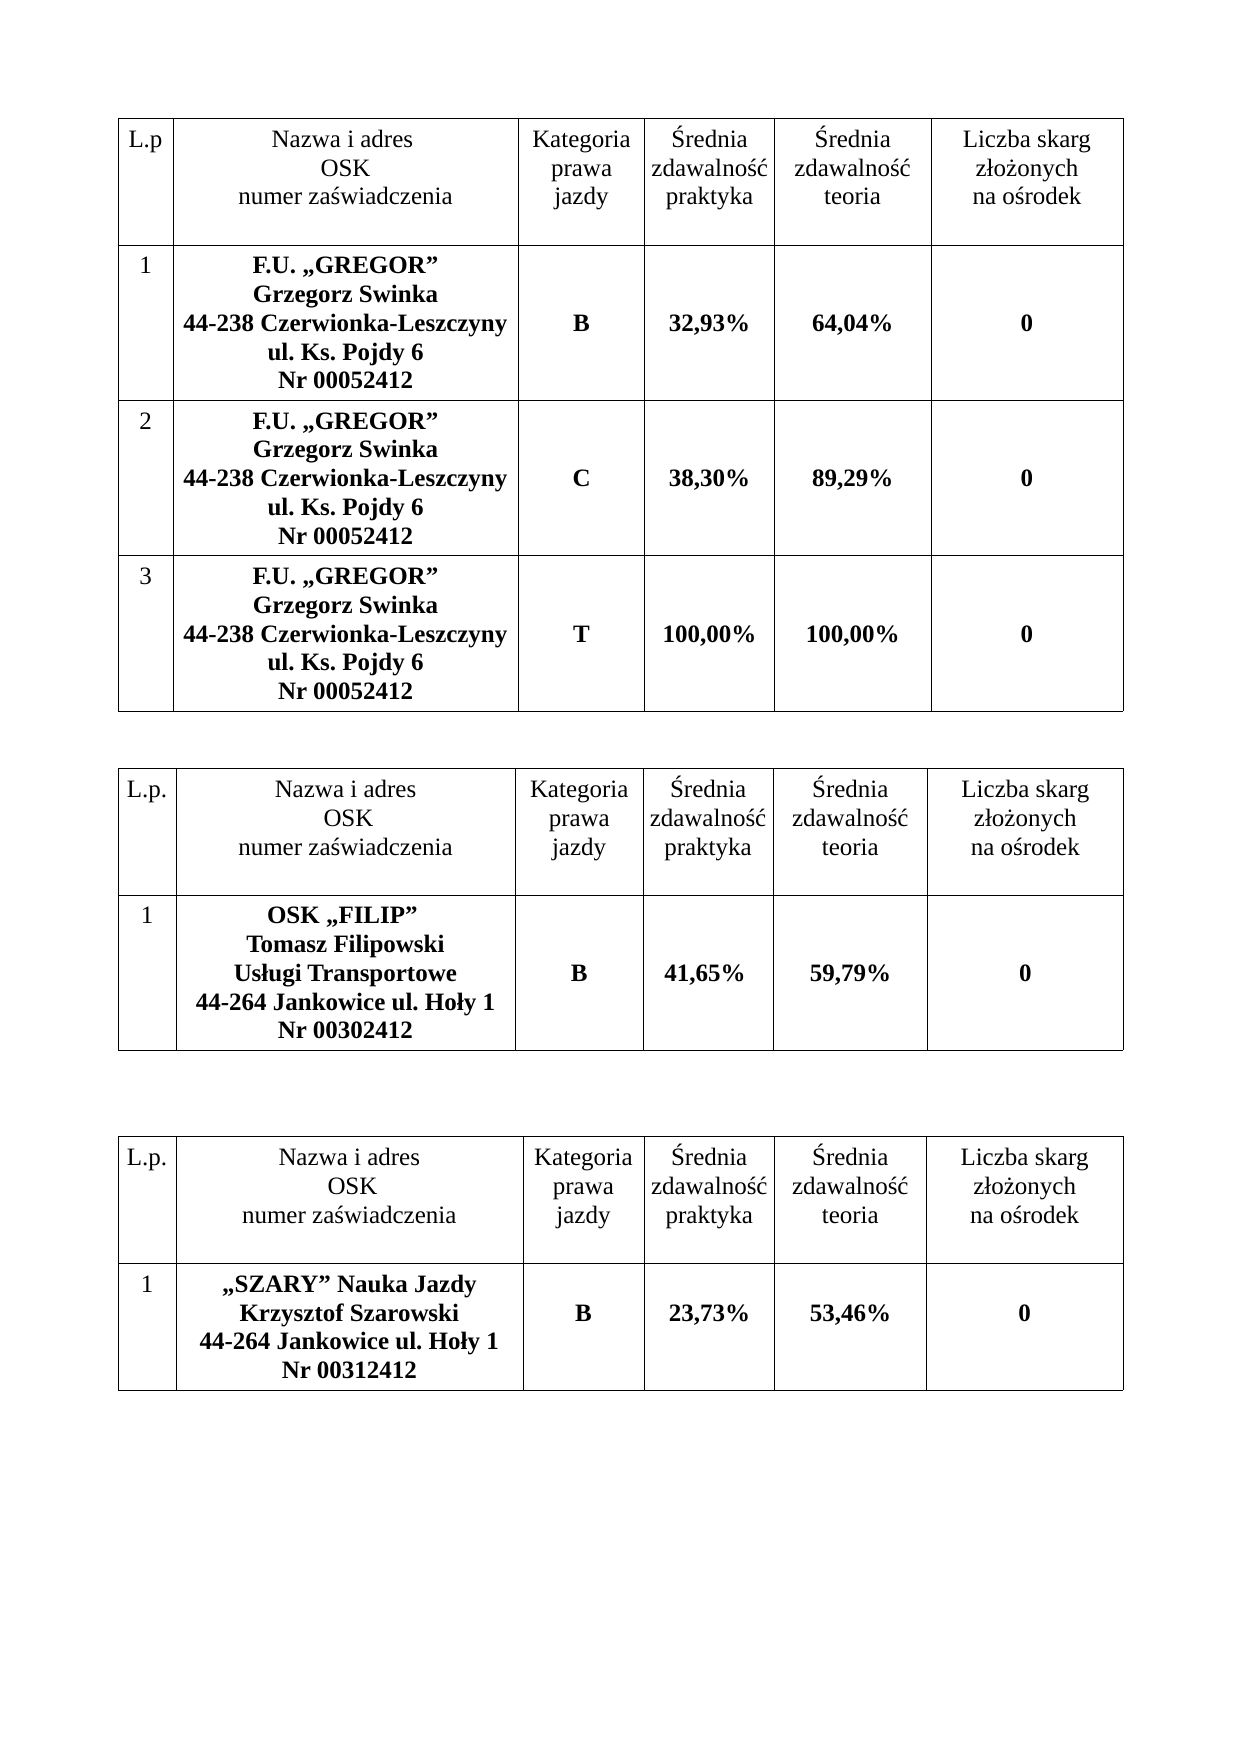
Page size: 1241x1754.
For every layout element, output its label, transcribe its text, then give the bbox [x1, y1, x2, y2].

table_cell 0 [932, 556, 1123, 711]
table_header Średnia zdawalność teoria [775, 1137, 926, 1263]
table_cell 1 [119, 246, 173, 400]
table_header Średnia zdawalność praktyka [644, 769, 773, 895]
table_header Nazwa i adres OSK numer zaświadczenia [177, 769, 515, 895]
table_cell 0 [932, 401, 1123, 555]
table_cell 100,00% [775, 556, 931, 711]
table_cell 59,79% [774, 896, 927, 1050]
table_cell 38,30% [645, 401, 774, 555]
table_cell B [519, 246, 644, 400]
table_header Średnia zdawalność teoria [774, 769, 927, 895]
table_cell OSK „FILIP” Tomasz Filipowski Usługi Transportowe 44-264 Jankowice ul. Hoły 1 Nr 00302412 [177, 896, 515, 1050]
table_header Liczba skarg złożonych na ośrodek [927, 1137, 1123, 1263]
table_cell „SZARY” Nauka Jazdy Krzysztof Szarowski 44-264 Jankowice ul. Hoły 1 Nr 00312412 [177, 1264, 523, 1389]
table_cell C [519, 401, 644, 555]
table_cell T [519, 556, 644, 711]
table_cell 2 [119, 401, 173, 555]
table_header Kategoria prawa jazdy [524, 1137, 644, 1263]
table_header L.p [119, 119, 173, 245]
table_header L.p. [119, 1137, 176, 1263]
table_header Nazwa i adres OSK numer zaświadczenia [174, 119, 518, 245]
table_cell 100,00% [645, 556, 774, 711]
table_header Średnia zdawalność teoria [775, 119, 931, 245]
table_header L.p. [119, 769, 176, 895]
table_cell 0 [932, 246, 1123, 400]
table_cell 0 [927, 1264, 1123, 1389]
table_cell 3 [119, 556, 173, 711]
table_cell 32,93% [645, 246, 774, 400]
table_cell 1 [119, 1264, 176, 1389]
table_header Liczba skarg złożonych na ośrodek [928, 769, 1123, 895]
table_cell 1 [119, 896, 176, 1050]
table_header Nazwa i adres OSK numer zaświadczenia [177, 1137, 523, 1263]
table_header Średnia zdawalność praktyka [645, 1137, 774, 1263]
table_cell 41,65% [644, 896, 773, 1050]
table_header Liczba skarg złożonych na ośrodek [932, 119, 1123, 245]
table_header Kategoria prawa jazdy [519, 119, 644, 245]
table_cell F.U. „GREGOR” Grzegorz Swinka 44-238 Czerwionka-Leszczyny ul. Ks. Pojdy 6 Nr 00052412 [174, 401, 518, 555]
table_cell F.U. „GREGOR” Grzegorz Swinka 44-238 Czerwionka-Leszczyny ul. Ks. Pojdy 6 Nr 00052412 [174, 246, 518, 400]
table_header Średnia zdawalność praktyka [645, 119, 774, 245]
table_header Kategoria prawa jazdy [516, 769, 643, 895]
table_cell 23,73% [645, 1264, 774, 1389]
table_cell 89,29% [775, 401, 931, 555]
table_cell 64,04% [775, 246, 931, 400]
table_cell F.U. „GREGOR” Grzegorz Swinka 44-238 Czerwionka-Leszczyny ul. Ks. Pojdy 6 Nr 00052412 [174, 556, 518, 711]
table_cell B [524, 1264, 644, 1389]
table_cell 0 [928, 896, 1123, 1050]
table_cell 53,46% [775, 1264, 926, 1389]
table_cell B [516, 896, 643, 1050]
